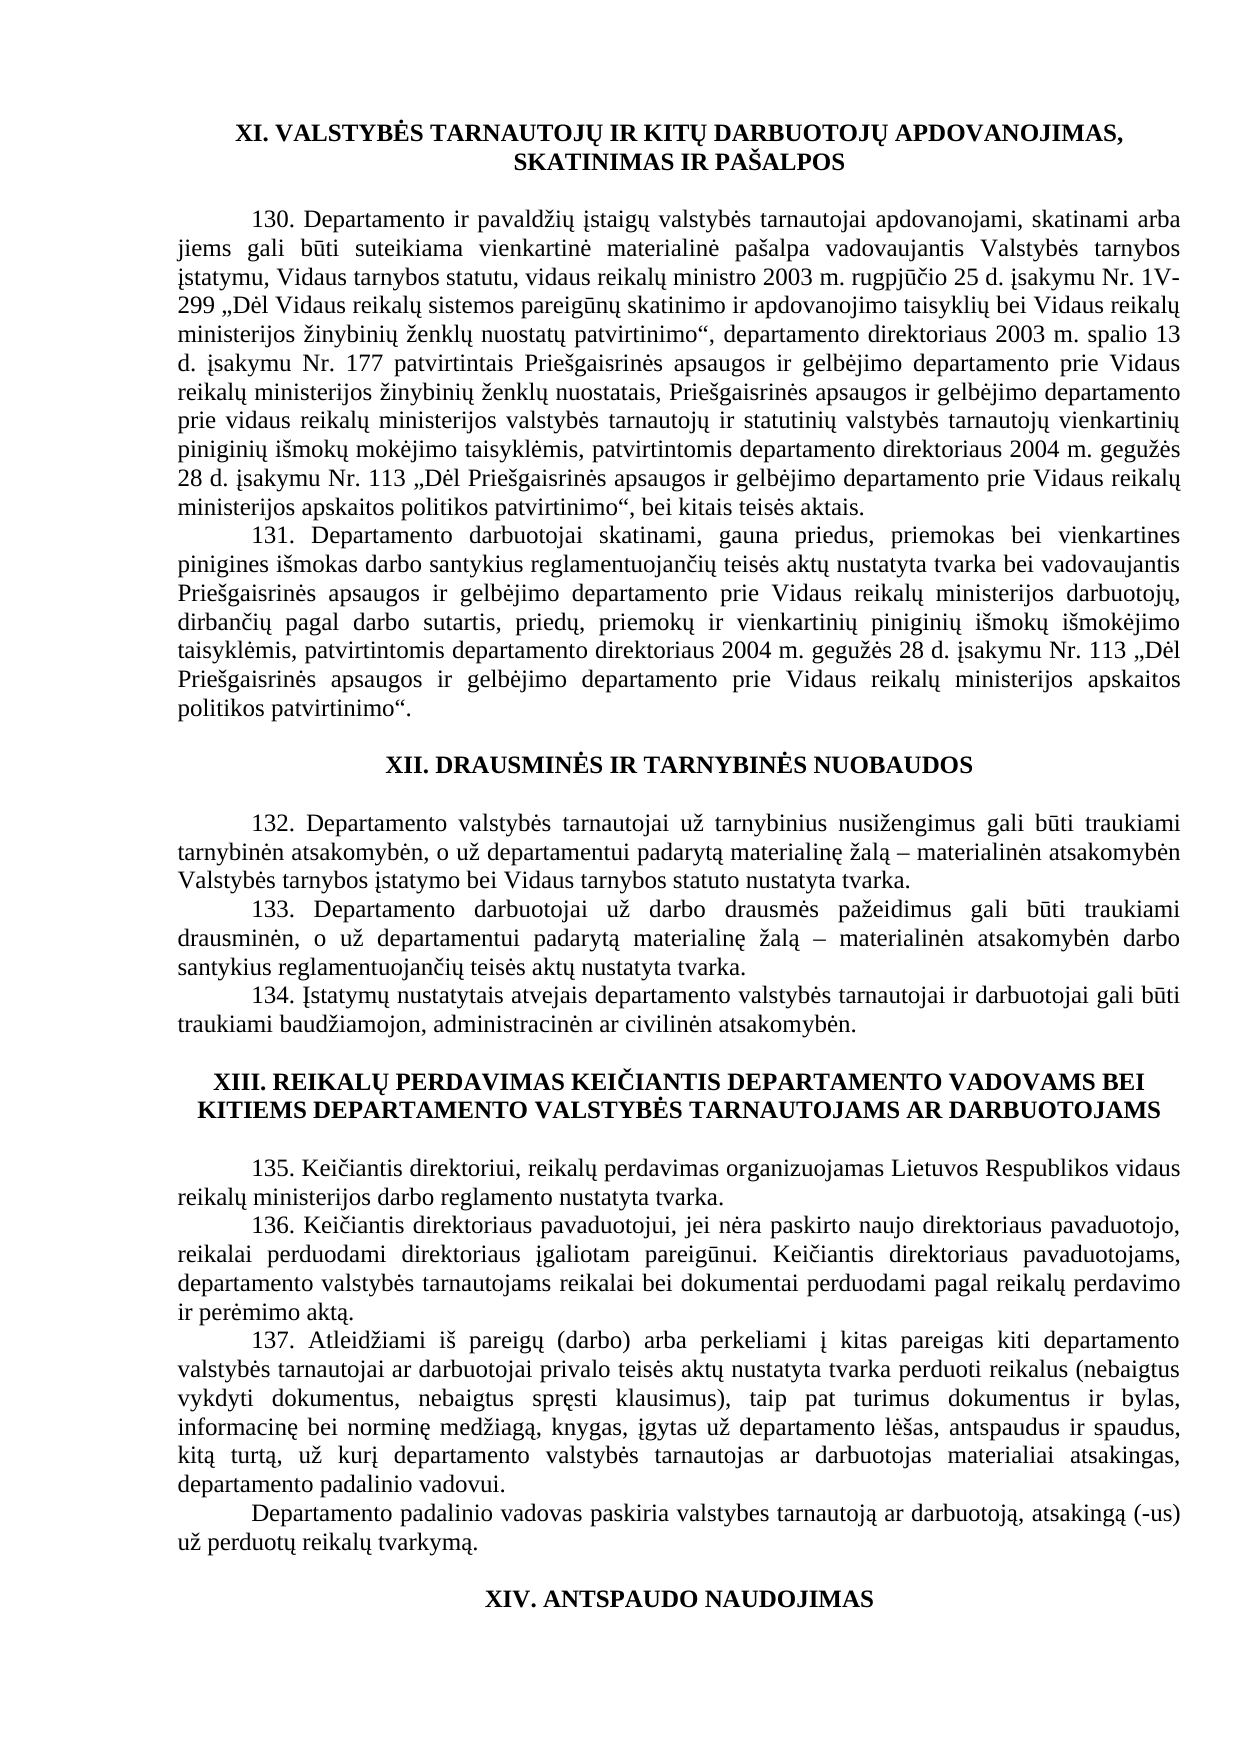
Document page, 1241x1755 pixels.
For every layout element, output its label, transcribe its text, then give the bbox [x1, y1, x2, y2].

text 130. Departamento ir pavaldžių įstaigų valstybės tarnautojai apdovanojami, skatinami arba jiems gali būti suteikiama vienkartinė materialinė pašalpa vadovaujantis Valstybės tarnybos įstatymu, Vidaus tarnybos statutu, vidaus reikalų ministro 2003 m. rugpjūčio 25 d. įsakymu Nr. 1V-299 „Dėl Vidaus reikalų sistemos pareigūnų skatinimo ir apdovanojimo taisyklių bei Vidaus reikalų ministerijos žinybinių ženklų nuostatų patvirtinimo“, departamento direktoriaus 2003 m. spalio 13 d. įsakymu Nr. 177 patvirtintais Priešgaisrinės apsaugos ir gelbėjimo departamento prie Vidaus reikalų ministerijos žinybinių ženklų nuostatais, Priešgaisrinės apsaugos ir gelbėjimo departamento prie vidaus reikalų ministerijos valstybės tarnautojų ir statutinių valstybės tarnautojų vienkartinių piniginių išmokų mokėjimo taisyklėmis, patvirtintomis departamento direktoriaus 2004 m. gegužės 28 d. įsakymu Nr. 113 „Dėl Priešgaisrinės apsaugos ir gelbėjimo departamento prie Vidaus reikalų ministerijos apskaitos politikos patvirtinimo“, bei kitais teisės aktais. [177, 204, 1181, 521]
text 136. Keičiantis direktoriaus pavaduotojui, jei nėra paskirto naujo direktoriaus pavaduotojo, reikalai perduodami direktoriaus įgaliotam pareigūnui. Keičiantis direktoriaus pavaduotojams, departamento valstybės tarnautojams reikalai bei dokumentai perduodami pagal reikalų perdavimo ir perėmimo aktą. [177, 1211, 1181, 1326]
text 137. Atleidžiami iš pareigų (darbo) arba perkeliami į kitas pareigas kiti departamento valstybės tarnautojai ar darbuotojai privalo teisės aktų nustatyta tvarka perduoti reikalus (nebaigtus vykdyti dokumentus, nebaigtus spręsti klausimus), taip pat turimus dokumentus ir bylas, informacinę bei norminę medžiagą, knygas, įgytas už departamento lėšas, antspaudus ir spaudus, kitą turtą, už kurį departamento valstybės tarnautojas ar darbuotojas materialiai atsakingas, departamento padalinio vadovui. [177, 1326, 1181, 1498]
text 133. Departamento darbuotojai už darbo drausmės pažeidimus gali būti traukiami drausminėn, o už departamentui padarytą materialinę žalą – materialinėn atsakomybėn darbo santykius reglamentuojančių teisės aktų nustatyta tvarka. [177, 894, 1181, 981]
text XI. valstybės TARNAUTOJŲ ir kitų darbuotojų apdovanojimas, SKATINIMAS IR PAŠALPOS [177, 118, 1181, 176]
text Departamento padalinio vadovas paskiria valstybes tarnautoją ar darbuotoją, atsakingą (-us) už perduotų reikalų tvarkymą. [177, 1498, 1181, 1556]
text 135. Keičiantis direktoriui, reikalų perdavimas organizuojamas Lietuvos Respublikos vidaus reikalų ministerijos darbo reglamento nustatyta tvarka. [177, 1153, 1181, 1211]
text 134. Įstatymų nustatytais atvejais departamento valstybės tarnautojai ir darbuotojai gali būti traukiami baudžiamojon, administracinėn ar civilinėn atsakomybėn. [177, 981, 1181, 1038]
text 131. Departamento darbuotojai skatinami, gauna priedus, priemokas bei vienkartines pinigines išmokas darbo santykius reglamentuojančių teisės aktų nustatyta tvarka bei vadovaujantis Priešgaisrinės apsaugos ir gelbėjimo departamento prie Vidaus reikalų ministerijos darbuotojų, dirbančių pagal darbo sutartis, priedų, priemokų ir vienkartinių piniginių išmokų išmokėjimo taisyklėmis, patvirtintomis departamento direktoriaus 2004 m. gegužės 28 d. įsakymu Nr. 113 „Dėl Priešgaisrinės apsaugos ir gelbėjimo departamento prie Vidaus reikalų ministerijos apskaitos politikos patvirtinimo“. [177, 521, 1181, 722]
text XIII. REIKALŲ PERDAVIMAS KEIČIANTIS DEPARTAMENTO VADOVAMS BEI KITIEMS DEPARTAMENTO VALSTYBĖS TARNAUTOJAMS AR DARBUOTOJAMS [177, 1067, 1181, 1124]
text XIV. ANTSPAUDO NAUDOJIMAS [177, 1584, 1181, 1613]
text XII. Drausminės ir tarnybinės nuobaudos [177, 751, 1181, 779]
text 132. Departamento valstybės tarnautojai už tarnybinius nusižengimus gali būti traukiami tarnybinėn atsakomybėn, o už departamentui padarytą materialinę žalą – materialinėn atsakomybėn Valstybės tarnybos įstatymo bei Vidaus tarnybos statuto nustatyta tvarka. [177, 808, 1181, 894]
